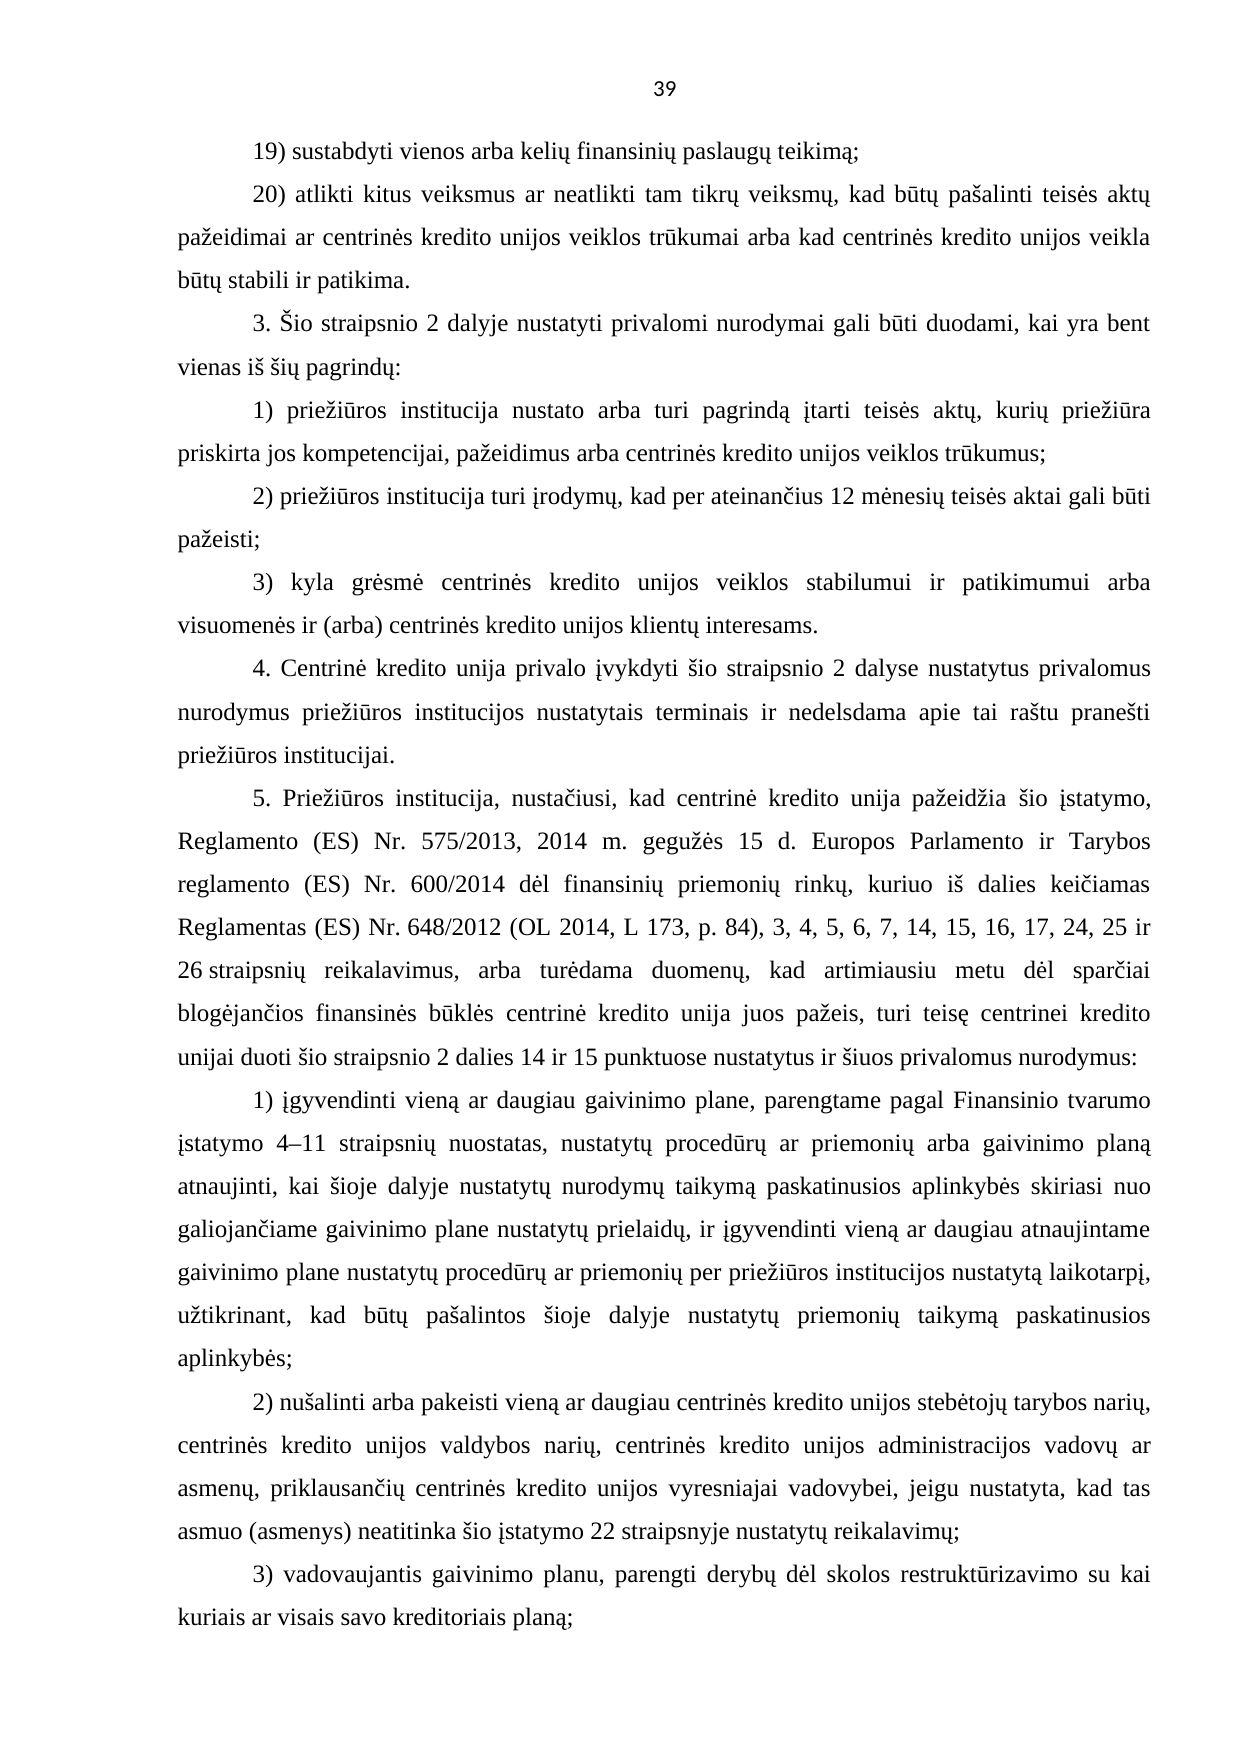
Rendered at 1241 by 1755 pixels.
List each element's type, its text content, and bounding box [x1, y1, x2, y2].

text 5. Priežiūros institucija, nustačiusi, kad centrinė kredito unija pažeidžia šio įstatymo, Reglamento (ES) Nr. 575/2013, 2014 m. gegužės 15 d. Europos Parlamento ir Tarybos reglamento (ES) Nr. 600/2014 dėl finansinių priemonių rinkų, kuriuo iš dalies keičiamas Reglamentas (ES) Nr. 648/2012 (OL 2014, L 173, p. 84), 3, 4, 5, 6, 7, 14, 15, 16, 17, 24, 25 ir 26 straipsnių reikalavimus, arba turėdama duomenų, kad artimiausiu metu dėl sparčiai blogėjančios finansinės būklės centrinė kredito unija juos pažeis, turi teisę centrinei kredito unijai duoti šio straipsnio 2 dalies 14 ir 15 punktuose nustatytus ir šiuos privalomus nurodymus: [177, 783, 1152, 1070]
text 19) sustabdyti vienos arba kelių finansinių paslaugų teikimą; [177, 136, 1152, 165]
text 2) nušalinti arba pakeisti vieną ar daugiau centrinės kredito unijos stebėtojų tarybos narių, centrinės kredito unijos valdybos narių, centrinės kredito unijos administracijos vadovų ar asmenų, priklausančių centrinės kredito unijos vyresniajai vadovybei, jeigu nustatyta, kad tas asmuo (asmenys) neatitinka šio įstatymo 22 straipsnyje nustatytų reikalavimų; [177, 1387, 1152, 1545]
text 2) priežiūros institucija turi įrodymų, kad per ateinančius 12 mėnesių teisės aktai gali būti pažeisti; [177, 481, 1152, 553]
text 3. Šio straipsnio 2 dalyje nustatyti privalomi nurodymai gali būti duodami, kai yra bent vienas iš šių pagrindų: [177, 308, 1152, 380]
text 3) kyla grėsmė centrinės kredito unijos veiklos stabilumui ir patikimumui arba visuomenės ir (arba) centrinės kredito unijos klientų interesams. [177, 567, 1152, 639]
text 4. Centrinė kredito unija privalo įvykdyti šio straipsnio 2 dalyse nustatytus privalomus nurodymus priežiūros institucijos nustatytais terminais ir nedelsdama apie tai raštu pranešti priežiūros institucijai. [177, 653, 1152, 768]
text 20) atlikti kitus veiksmus ar neatlikti tam tikrų veiksmų, kad būtų pašalinti teisės aktų pažeidimai ar centrinės kredito unijos veiklos trūkumai arba kad centrinės kredito unijos veikla būtų stabili ir patikima. [177, 179, 1152, 294]
text 1) įgyvendinti vieną ar daugiau gaivinimo plane, parengtame pagal Finansinio tvarumo įstatymo 4–11 straipsnių nuostatas, nustatytų procedūrų ar priemonių arba gaivinimo planą atnaujinti, kai šioje dalyje nustatytų nurodymų taikymą paskatinusios aplinkybės skiriasi nuo galiojančiame gaivinimo plane nustatytų prielaidų, ir įgyvendinti vieną ar daugiau atnaujintame gaivinimo plane nustatytų procedūrų ar priemonių per priežiūros institucijos nustatytą laikotarpį, užtikrinant, kad būtų pašalintos šioje dalyje nustatytų priemonių taikymą paskatinusios aplinkybės; [177, 1085, 1152, 1372]
text 1) priežiūros institucija nustato arba turi pagrindą įtarti teisės aktų, kurių priežiūra priskirta jos kompetencijai, pažeidimus arba centrinės kredito unijos veiklos trūkumus; [177, 395, 1152, 467]
text 3) vadovaujantis gaivinimo planu, parengti derybų dėl skolos restruktūrizavimo su kai kuriais ar visais savo kreditoriais planą; [177, 1559, 1152, 1631]
